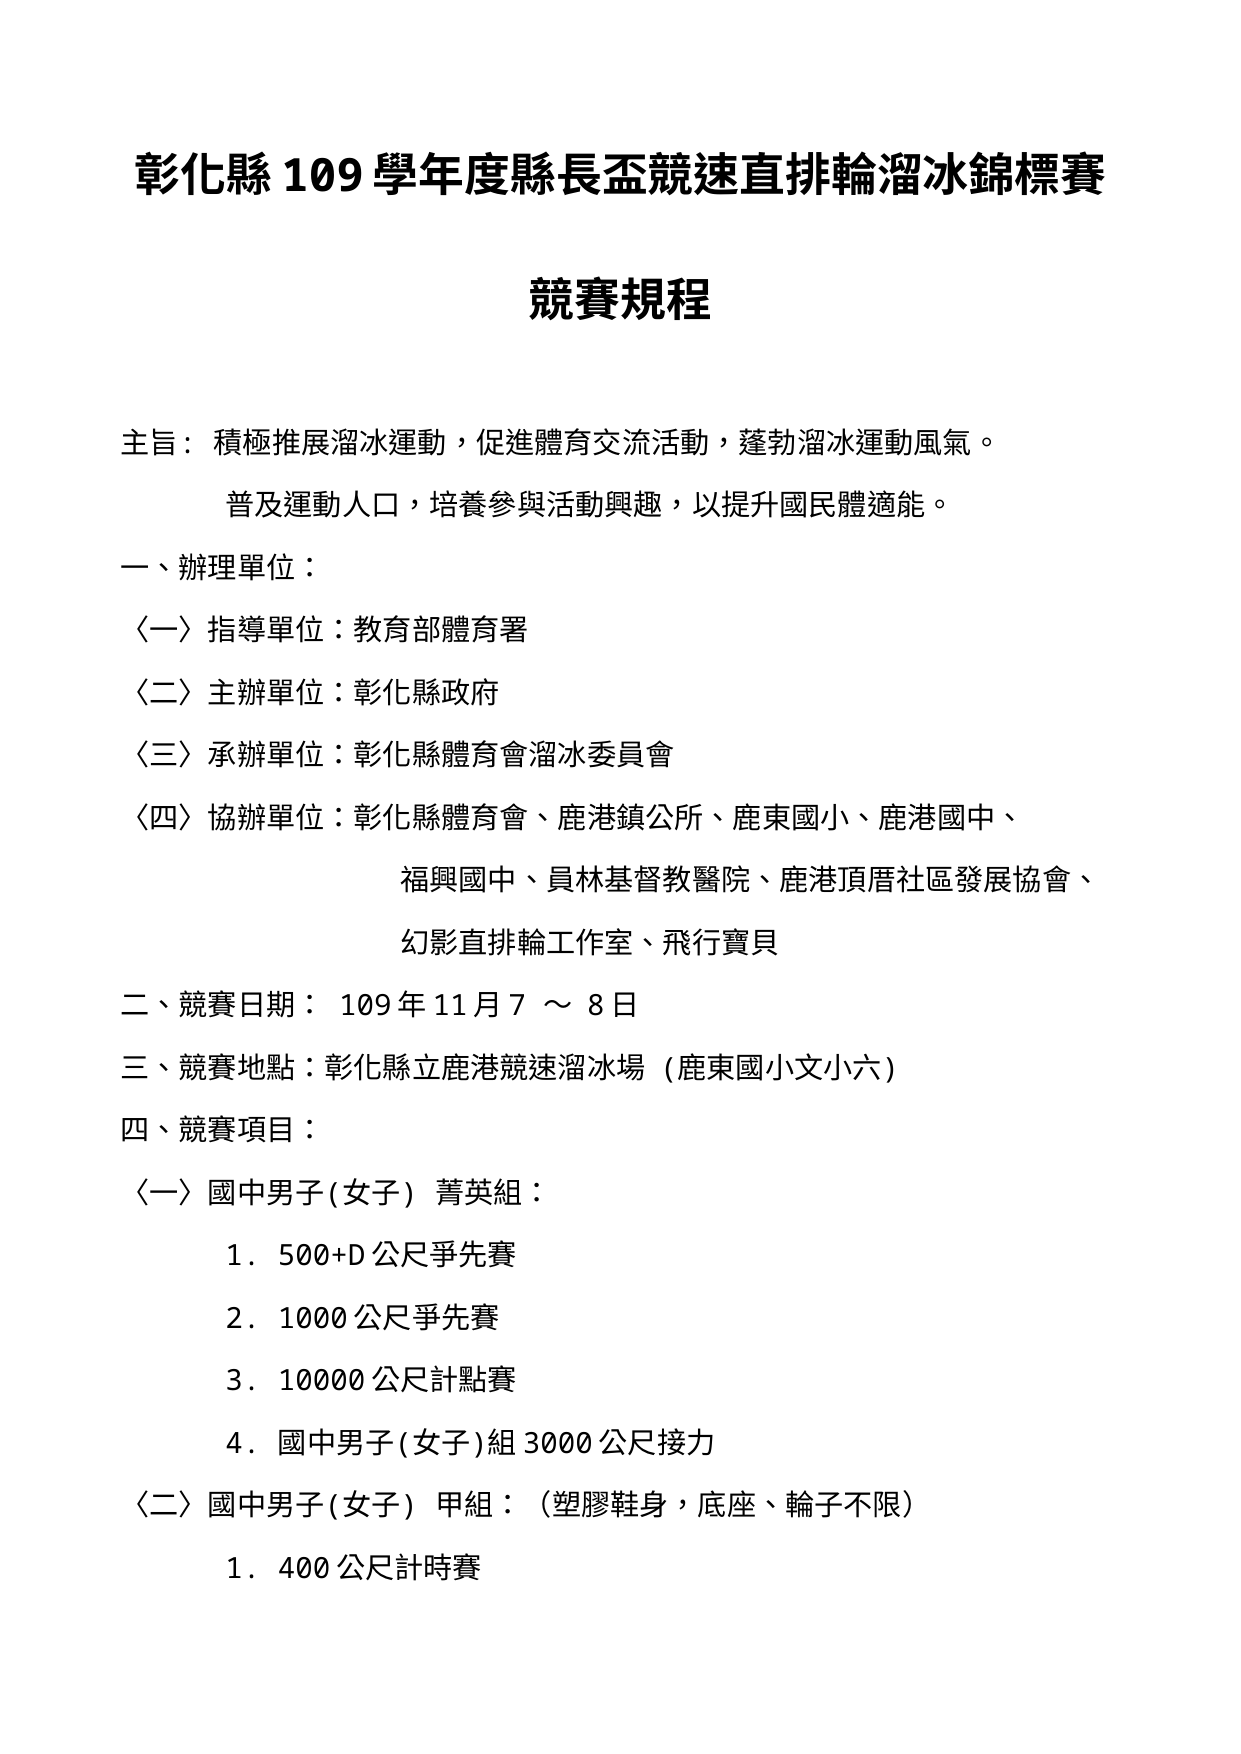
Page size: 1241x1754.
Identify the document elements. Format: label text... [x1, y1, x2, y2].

text 〈一〉指導單位：教育部體育署 [120, 586, 1120, 649]
text 幻影直排輪工作室、飛行寶貝 [120, 899, 1120, 961]
text 1. 400公尺計時賽 [120, 1524, 1120, 1586]
text 競賽規程 [120, 224, 1120, 349]
text 〈三〉承辦單位：彰化縣體育會溜冰委員會 [120, 711, 1120, 774]
text 〈二〉國中男子(女子) 甲組：（塑膠鞋身，底座、輪子不限） [120, 1461, 1120, 1524]
text 〈一〉國中男子(女子) 菁英組： [120, 1149, 1120, 1211]
text 一、辦理單位： [120, 524, 1120, 586]
text 彰化縣109學年度縣長盃競速直排輪溜冰錦標賽 [120, 99, 1120, 224]
text 4. 國中男子(女子)組3000公尺接力 [120, 1399, 1120, 1461]
text 普及運動人口，培養參與活動興趣，以提升國民體適能。 [120, 461, 1120, 524]
text 二、競賽日期： 109年11月7 〜 8日 [120, 961, 1120, 1024]
text 〈四〉協辦單位：彰化縣體育會、鹿港鎮公所、鹿東國小、鹿港國中、 [120, 774, 1120, 836]
text 3. 10000公尺計點賽 [120, 1336, 1120, 1399]
text 〈二〉主辦單位：彰化縣政府 [120, 649, 1120, 711]
text 2. 1000公尺爭先賽 [120, 1274, 1120, 1336]
text 主旨: 積極推展溜冰運動，促進體育交流活動，蓬勃溜冰運動風氣。 [120, 399, 1120, 461]
text 1. 500+D公尺爭先賽 [120, 1211, 1120, 1274]
text 三、競賽地點：彰化縣立鹿港競速溜冰場 (鹿東國小文小六) [120, 1024, 1120, 1086]
text 四、競賽項目： [120, 1086, 1120, 1149]
text 福興國中、員林基督教醫院、鹿港頂厝社區發展協會、 [120, 836, 1120, 899]
